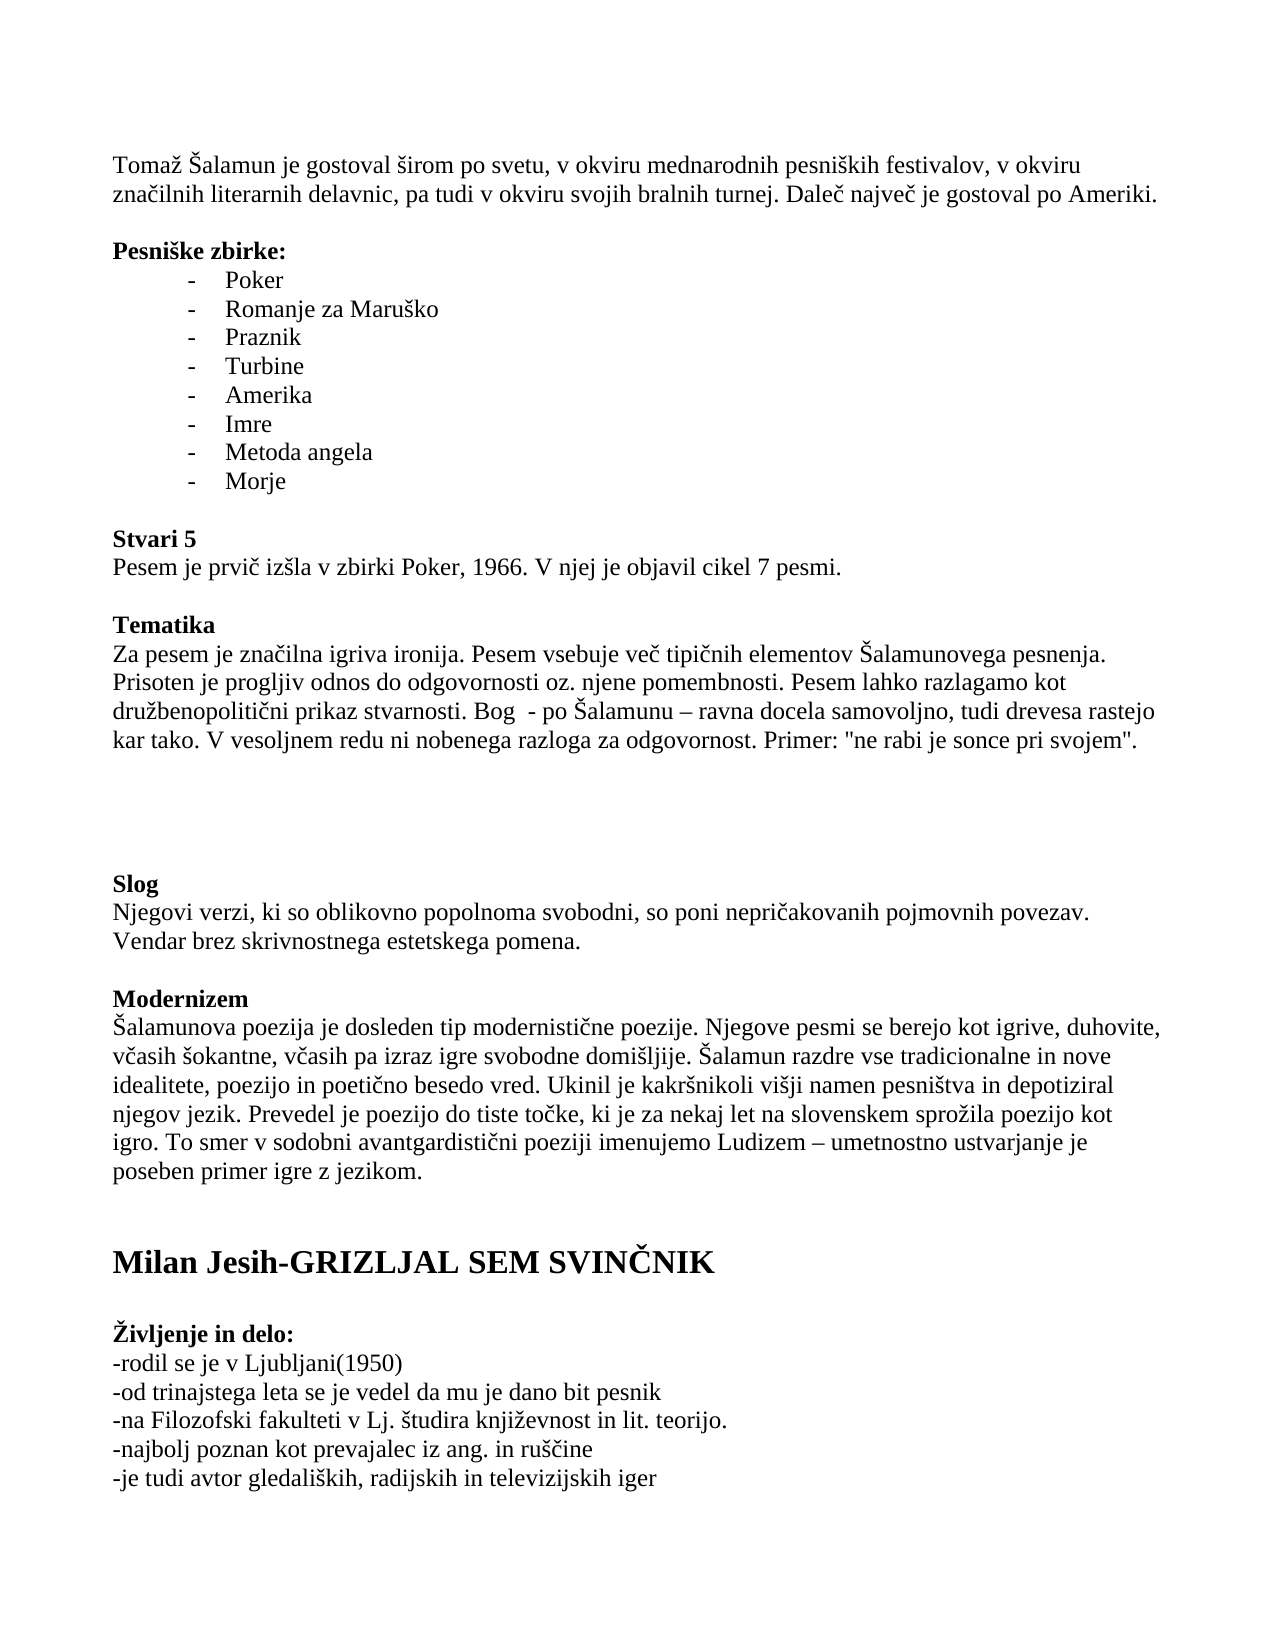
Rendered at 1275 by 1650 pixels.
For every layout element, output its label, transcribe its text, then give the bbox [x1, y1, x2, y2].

text Njegovi verzi, ki so oblikovno popolnoma svobodni, so poni nepričakovanih pojmovnih povezav. Vendar brez skrivnostnega estetskega pomena. [112, 897, 1162, 955]
text Milan Jesih-GRIZLJAL SEM SVINČNIK [112, 1242, 1162, 1281]
text -je tudi avtor gledaliških, radijskih in televizijskih iger [112, 1463, 1162, 1492]
text -od trinajstega leta se je vedel da mu je dano bit pesnik [112, 1377, 1162, 1405]
list Morje [187, 466, 1162, 495]
text -najbolj poznan kot prevajalec iz ang. in ruščine [112, 1434, 1162, 1463]
text Modernizem [112, 984, 1162, 1012]
list Amerika [187, 380, 1162, 409]
text Tomaž Šalamun je gostoval širom po svetu, v okviru mednarodnih pesniških festivalov, v okviru značilnih literarnih delavnic, pa tudi v okviru svojih bralnih turnej. Daleč največ je gostoval po Ameriki. [112, 150, 1162, 207]
text Tematika [112, 610, 1162, 639]
list Metoda angela [187, 437, 1162, 466]
text Slog [112, 869, 1162, 897]
text Pesem je prvič izšla v zbirki Poker, 1966. V njej je objavil cikel 7 pesmi. [112, 552, 1162, 581]
text Šalamunova poezija je dosleden tip modernistične poezije. Njegove pesmi se berejo kot igrive, duhovite, včasih šokantne, včasih pa izraz igre svobodne domišljije. Šalamun razdre vse tradicionalne in nove idealitete, poezijo in poetično besedo vred. Ukinil je kakršnikoli višji namen pesništva in depotiziral njegov jezik. Prevedel je poezijo do tiste točke, ki je za nekaj let na slovenskem sprožila poezijo kot igro. To smer v sodobni avantgardistični poeziji imenujemo Ludizem – umetnostno ustvarjanje je poseben primer igre z jezikom. [112, 1012, 1162, 1185]
text -rodil se je v Ljubljani(1950) [112, 1348, 1162, 1377]
list Praznik [187, 322, 1162, 351]
text Pesniške zbirke: [112, 236, 1162, 265]
text Za pesem je značilna igriva ironija. Pesem vsebuje več tipičnih elementov Šalamunovega pesnenja. Prisoten je progljiv odnos do odgovornosti oz. njene pomembnosti. Pesem lahko razlagamo kot družbenopolitični prikaz stvarnosti. Bog - po Šalamunu – ravna docela samovoljno, tudi drevesa rastejo kar tako. V vesoljnem redu ni nobenega razloga za odgovornost. Primer: ''ne rabi je sonce pri svojem''. [112, 639, 1162, 754]
text Življenje in delo: [112, 1319, 1162, 1348]
list Poker [187, 265, 1162, 294]
list Turbine [187, 351, 1162, 380]
text Stvari 5 [112, 524, 1162, 552]
list Imre [187, 409, 1162, 437]
text -na Filozofski fakulteti v Lj. študira književnost in lit. teorijo. [112, 1405, 1162, 1434]
list Romanje za Maruško [187, 294, 1162, 322]
